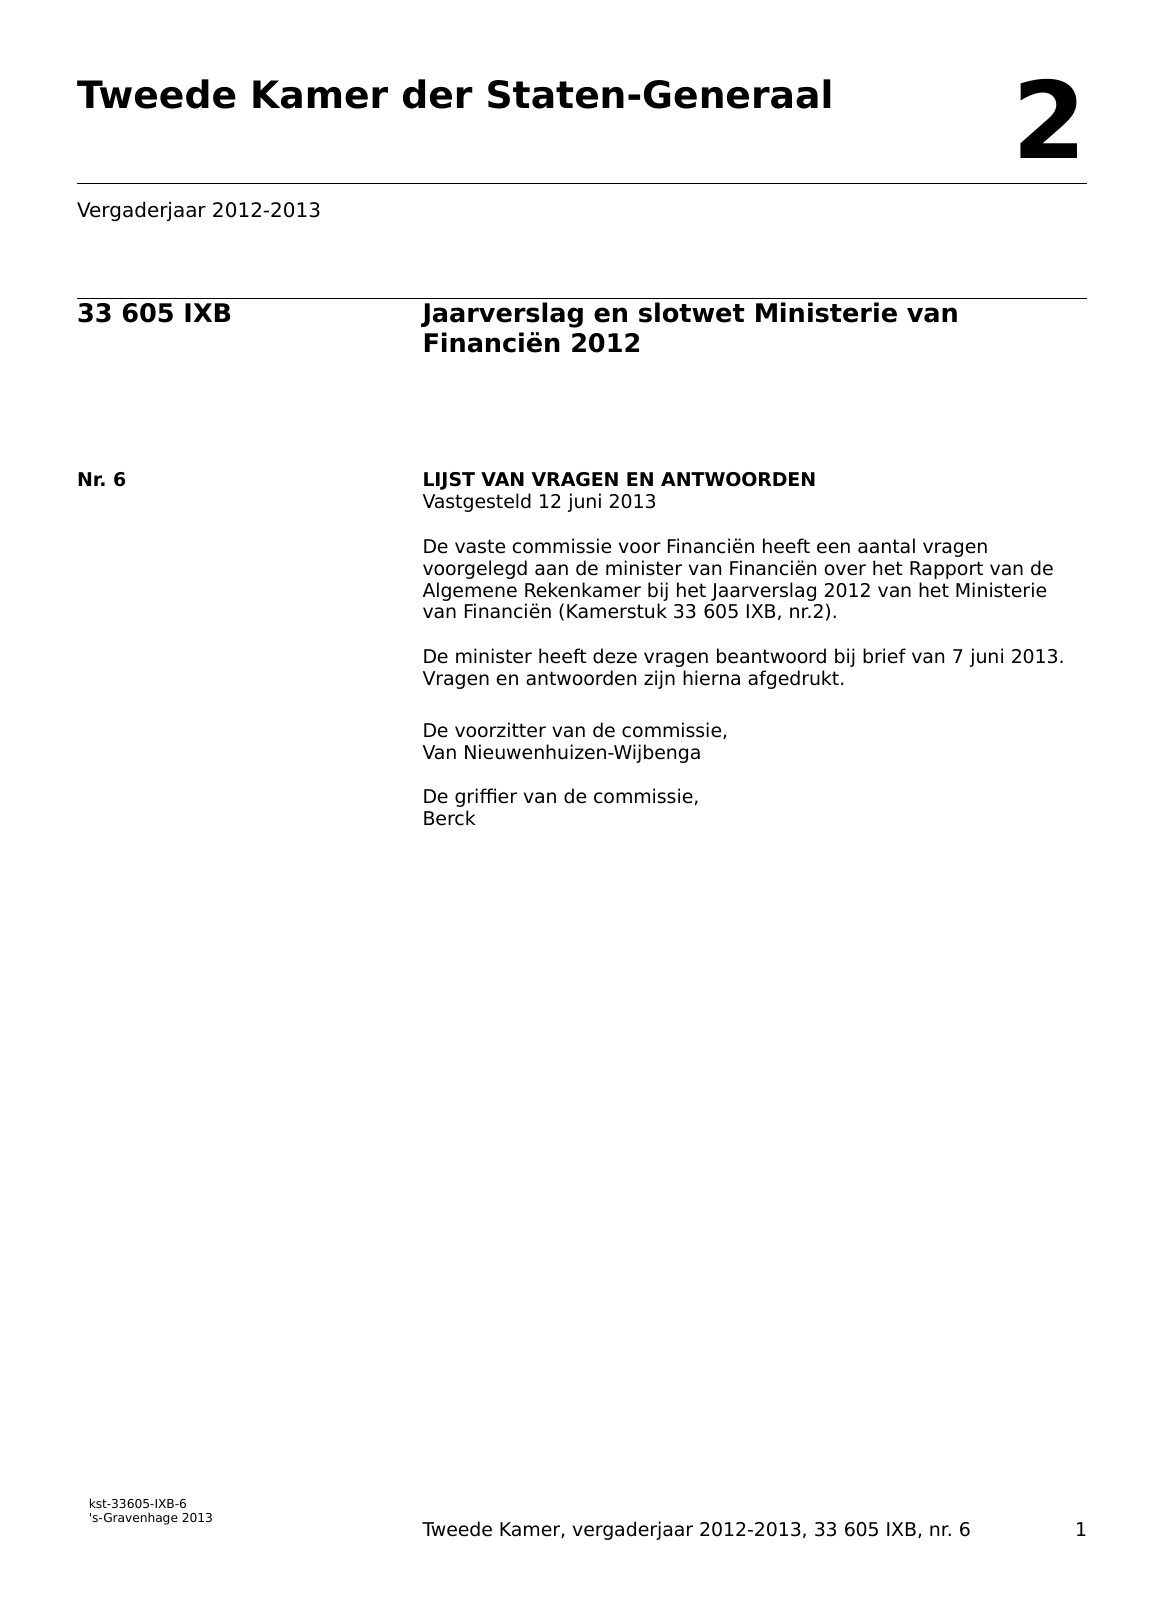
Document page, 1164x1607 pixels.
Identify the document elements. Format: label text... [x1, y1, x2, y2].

subtitle Nr. 6 LIJST VAN VRAGEN EN ANTWOORDEN [77, 469, 1087, 491]
table_header 2 [886, 59, 1087, 183]
subtitle 33 605 IXB Jaarverslag en slotwet Ministerie van Financiën 2012 [77, 299, 1087, 358]
text De vaste commissie voor Financiën heeft een aantal vragen voorgelegd aan de minister van Financiën over het Rapport van de Algemene Rekenkamer bij het Jaarverslag 2012 van het Ministerie van Financiën (Kamerstuk 33 605 IXB, nr.2). [422, 536, 1087, 623]
text kst-33605-IXB-6 [88, 1497, 323, 1511]
text 's-Gravenhage 2013 [88, 1511, 323, 1525]
table_cell Vergaderjaar 2012-2013 [77, 184, 1087, 298]
text De griffier van de commissie, Berck [422, 786, 1087, 830]
text Vastgesteld 12 juni 2013 [422, 491, 1087, 513]
table_header Tweede Kamer der Staten-Generaal [77, 59, 886, 183]
text De voorzitter van de commissie, Van Nieuwenhuizen-Wijbenga [422, 719, 1087, 763]
text De minister heeft deze vragen beantwoord bij brief van 7 juni 2013. Vragen en antwoorden zijn hierna afgedrukt. [422, 646, 1087, 689]
